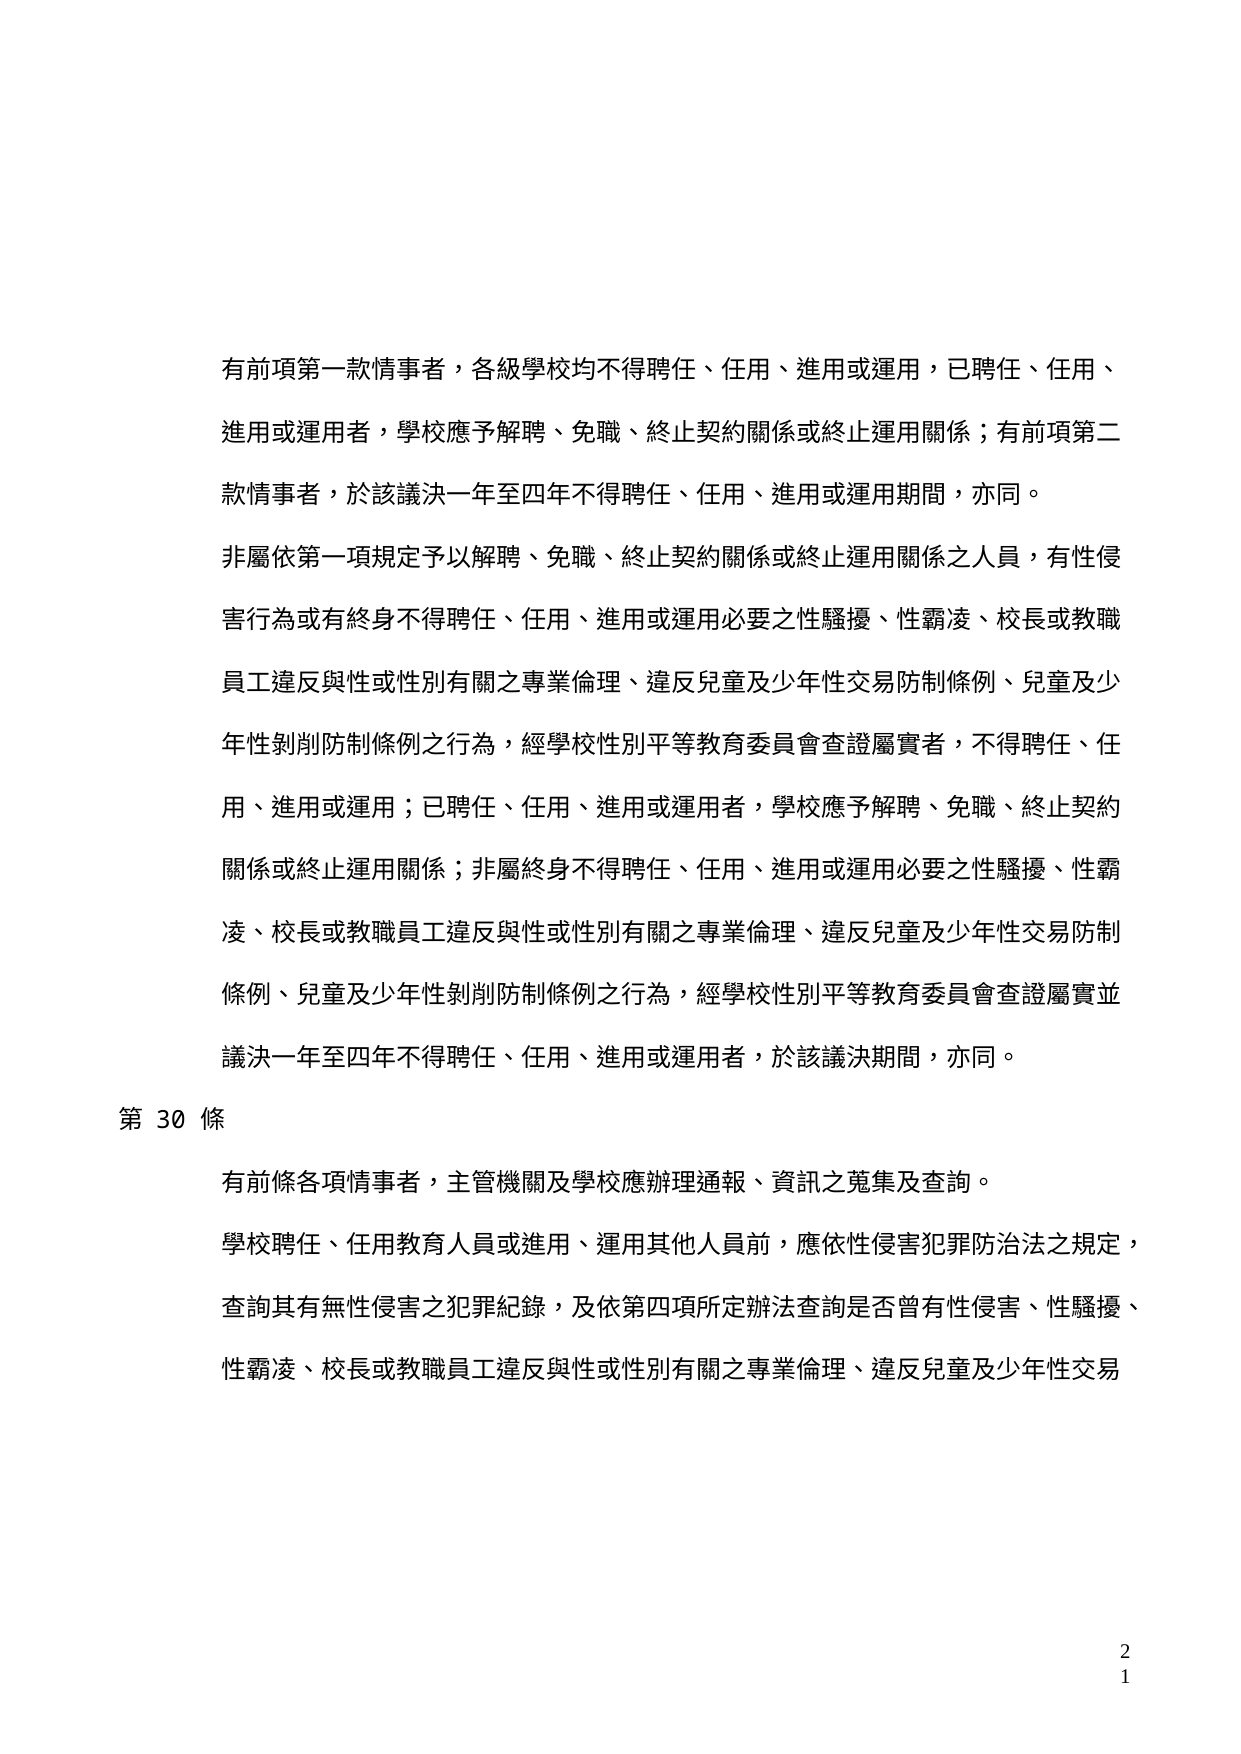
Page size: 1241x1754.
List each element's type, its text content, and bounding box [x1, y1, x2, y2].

text 第 30 條 [118, 1076, 1122, 1138]
text 學校聘任、任用教育人員或進用、運用其他人員前，應依性侵害犯罪防治法之規定，查詢其有無性侵害之犯罪紀錄，及依第四項所定辦法查詢是否曾有性侵害、性騷擾、性霸凌、校長或教職員工違反與性或性別有關之專業倫理、違反兒童及少年性交易防制條例、兒童及少年性剝削防制條例之行為；已聘任、任用、進用或運用者，應定期查詢。 [221, 1201, 1122, 1388]
text 有前條各項情事者，主管機關及學校應辦理通報、資訊之蒐集及查詢。 [221, 1138, 1122, 1201]
text 有前項第一款情事者，各級學校均不得聘任、任用、進用或運用，已聘任、任用、進用或運用者，學校應予解聘、免職、終止契約關係或終止運用關係；有前項第二款情事者，於該議決一年至四年不得聘任、任用、進用或運用期間，亦同。 [221, 326, 1122, 513]
text 非屬依第一項規定予以解聘、免職、終止契約關係或終止運用關係之人員，有性侵害行為或有終身不得聘任、任用、進用或運用必要之性騷擾、性霸凌、校長或教職員工違反與性或性別有關之專業倫理、違反兒童及少年性交易防制條例、兒童及少年性剝削防制條例之行為，經學校性別平等教育委員會查證屬實者，不得聘任、任用、進用或運用；已聘任、任用、進用或運用者，學校應予解聘、免職、終止契約關係或終止運用關係；非屬終身不得聘任、任用、進用或運用必要之性騷擾、性霸凌、校長或教職員工違反與性或性別有關之專業倫理、違反兒童及少年性交易防制條例、兒童及少年性剝削防制條例之行為，經學校性別平等教育委員會查證屬實並議決一年至四年不得聘任、任用、進用或運用者，於該議決期間，亦同。 [221, 513, 1122, 1076]
